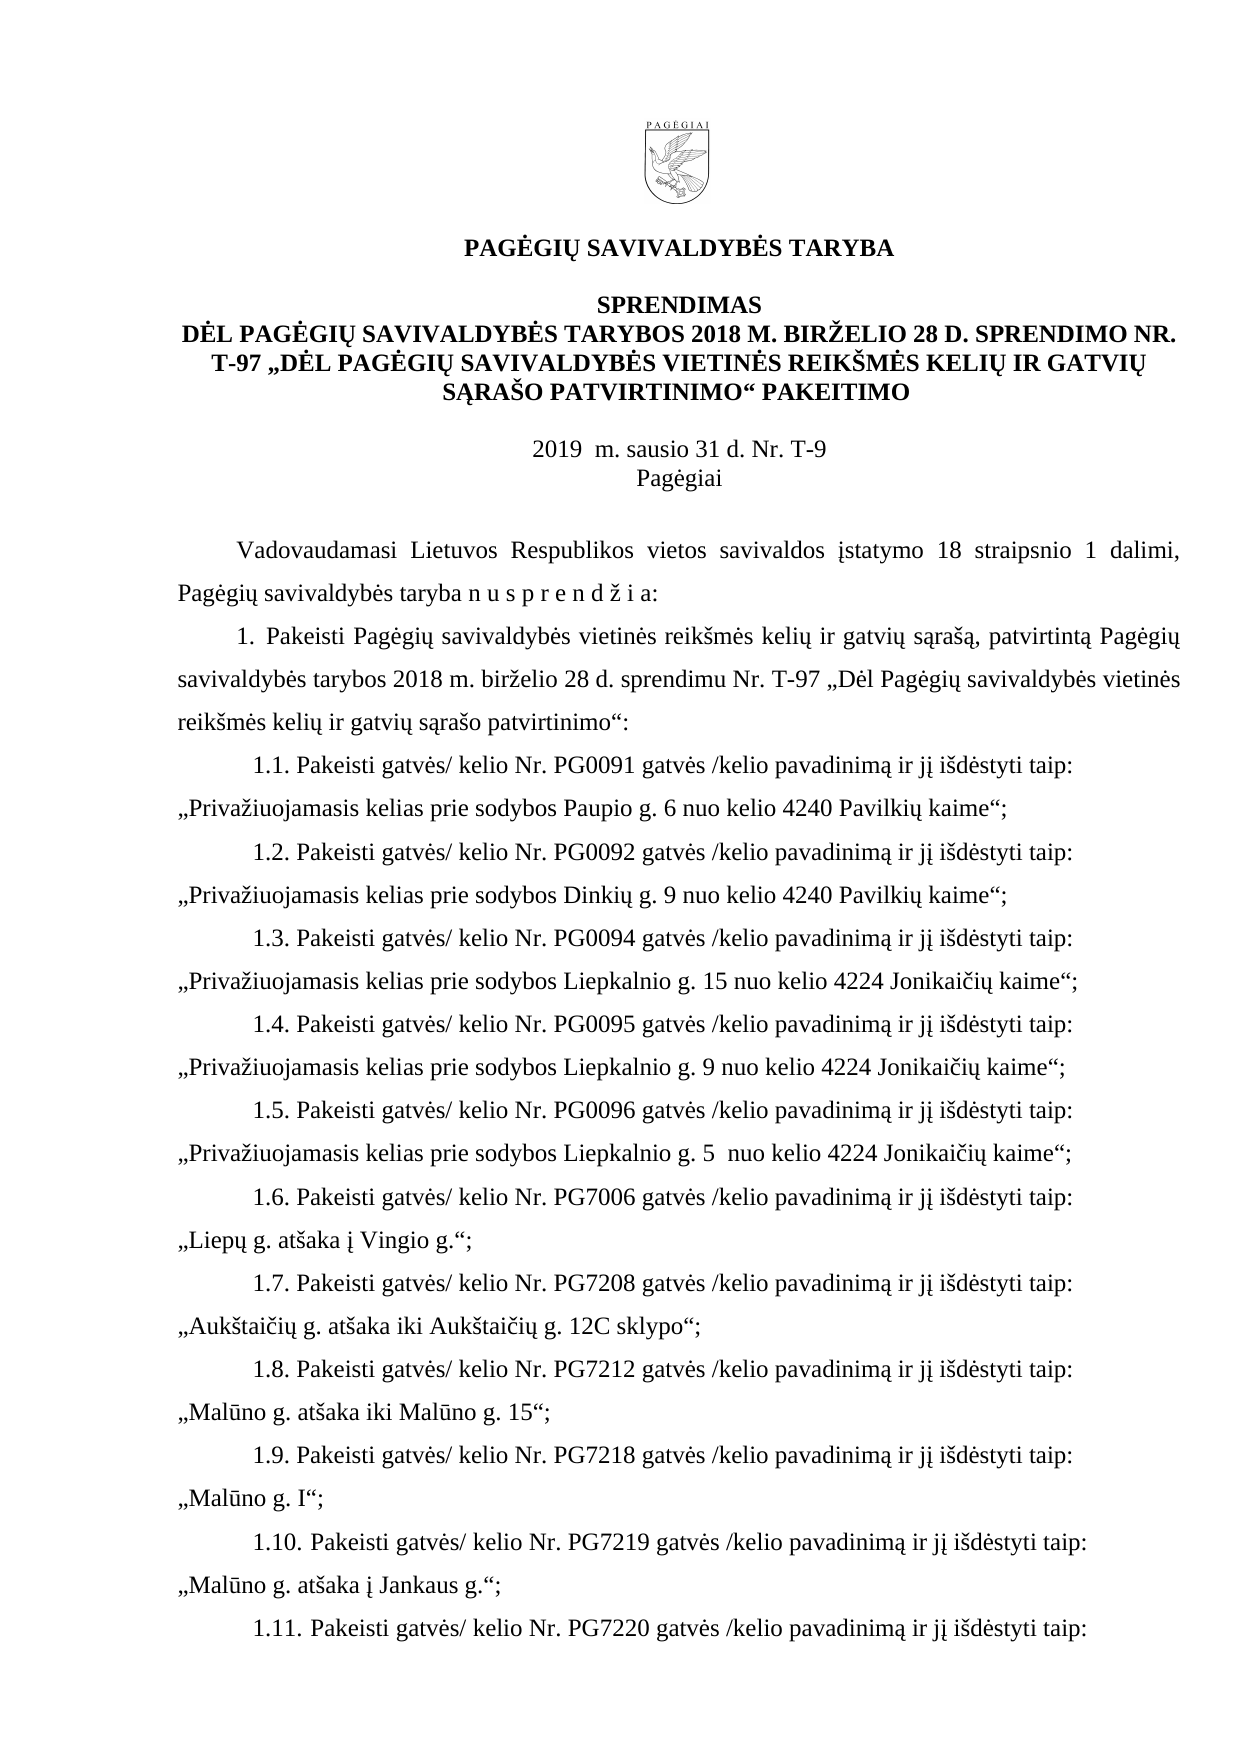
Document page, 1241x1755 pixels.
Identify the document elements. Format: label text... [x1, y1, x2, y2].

text sprendimas [177, 290, 1181, 319]
text 1.11. Pakeisti gatvės/ kelio Nr. PG7220 gatvės /kelio pavadinimą ir jį išdėstyti taip: [252, 1613, 1181, 1642]
text „Malūno g. atšaka į Jankaus g.“; [177, 1570, 1181, 1598]
text Pagėgių savivaldybės taryba [177, 233, 1181, 262]
text 1. Pakeisti Pagėgių savivaldybės vietinės reikšmės kelių ir gatvių sąrašą, patvirtintą Pagėgių savivaldybės tarybos 2018 m. birželio 28 d. sprendimu Nr. T-97 „Dėl Pagėgių savivaldybės vietinės reikšmės kelių ir gatvių sąrašo patvirtinimo“: [177, 621, 1181, 736]
text Vadovaudamasi Lietuvos Respublikos vietos savivaldos įstatymo 18 straipsnio 1 dalimi, Pagėgių savivaldybės taryba n u s p r e n d ž i a: [177, 535, 1181, 607]
text 1.4. Pakeisti gatvės/ kelio Nr. PG0095 gatvės /kelio pavadinimą ir jį išdėstyti taip: [252, 1009, 1181, 1038]
text 1.10. Pakeisti gatvės/ kelio Nr. PG7219 gatvės /kelio pavadinimą ir jį išdėstyti taip: [252, 1527, 1181, 1555]
text „Privažiuojamasis kelias prie sodybos Paupio g. 6 nuo kelio 4240 Pavilkių kaime“; [177, 793, 1181, 822]
text 1.1. Pakeisti gatvės/ kelio Nr. PG0091 gatvės /kelio pavadinimą ir jį išdėstyti taip: [252, 750, 1181, 779]
text 1.3. Pakeisti gatvės/ kelio Nr. PG0094 gatvės /kelio pavadinimą ir jį išdėstyti taip: [252, 923, 1181, 952]
text dėl PAGĖGIŲ SAVIVALDYBĖS TARYBOS 2018 m. birželio 28 d. sprendimo nr. t-97 „dėl Pagėgių savivaldybės vietinės reikšmės kelių ir gatvių sąrašo patvirtinimo“ pakeitimo [177, 319, 1181, 405]
text 1.9. Pakeisti gatvės/ kelio Nr. PG7218 gatvės /kelio pavadinimą ir jį išdėstyti taip: [252, 1440, 1181, 1469]
text 1.2. Pakeisti gatvės/ kelio Nr. PG0092 gatvės /kelio pavadinimą ir jį išdėstyti taip: [252, 837, 1181, 865]
text 2019 m. sausio 31 d. Nr. T-9 [177, 434, 1181, 463]
text 1.8. Pakeisti gatvės/ kelio Nr. PG7212 gatvės /kelio pavadinimą ir jį išdėstyti taip: [252, 1354, 1181, 1383]
text „Privažiuojamasis kelias prie sodybos Liepkalnio g. 5 nuo kelio 4224 Jonikaičių kaime“; [177, 1138, 1181, 1167]
text 1.7. Pakeisti gatvės/ kelio Nr. PG7208 gatvės /kelio pavadinimą ir jį išdėstyti taip: [252, 1268, 1181, 1297]
text „Liepų g. atšaka į Vingio g.“; [177, 1225, 1181, 1253]
text „Privažiuojamasis kelias prie sodybos Liepkalnio g. 15 nuo kelio 4224 Jonikaičių kaime“; [177, 966, 1181, 995]
text Pagėgiai [177, 463, 1181, 492]
text „Privažiuojamasis kelias prie sodybos Dinkių g. 9 nuo kelio 4240 Pavilkių kaime“; [177, 880, 1181, 908]
text „Malūno g. atšaka iki Malūno g. 15“; [177, 1397, 1181, 1426]
text 1.5. Pakeisti gatvės/ kelio Nr. PG0096 gatvės /kelio pavadinimą ir jį išdėstyti taip: [252, 1095, 1181, 1124]
text „Privažiuojamasis kelias prie sodybos Liepkalnio g. 9 nuo kelio 4224 Jonikaičių kaime“; [177, 1052, 1181, 1081]
text 1.6. Pakeisti gatvės/ kelio Nr. PG7006 gatvės /kelio pavadinimą ir jį išdėstyti taip: [252, 1182, 1181, 1210]
text „Aukštaičių g. atšaka iki Aukštaičių g. 12C sklypo“; [177, 1311, 1181, 1340]
text „Malūno g. I“; [177, 1483, 1181, 1512]
